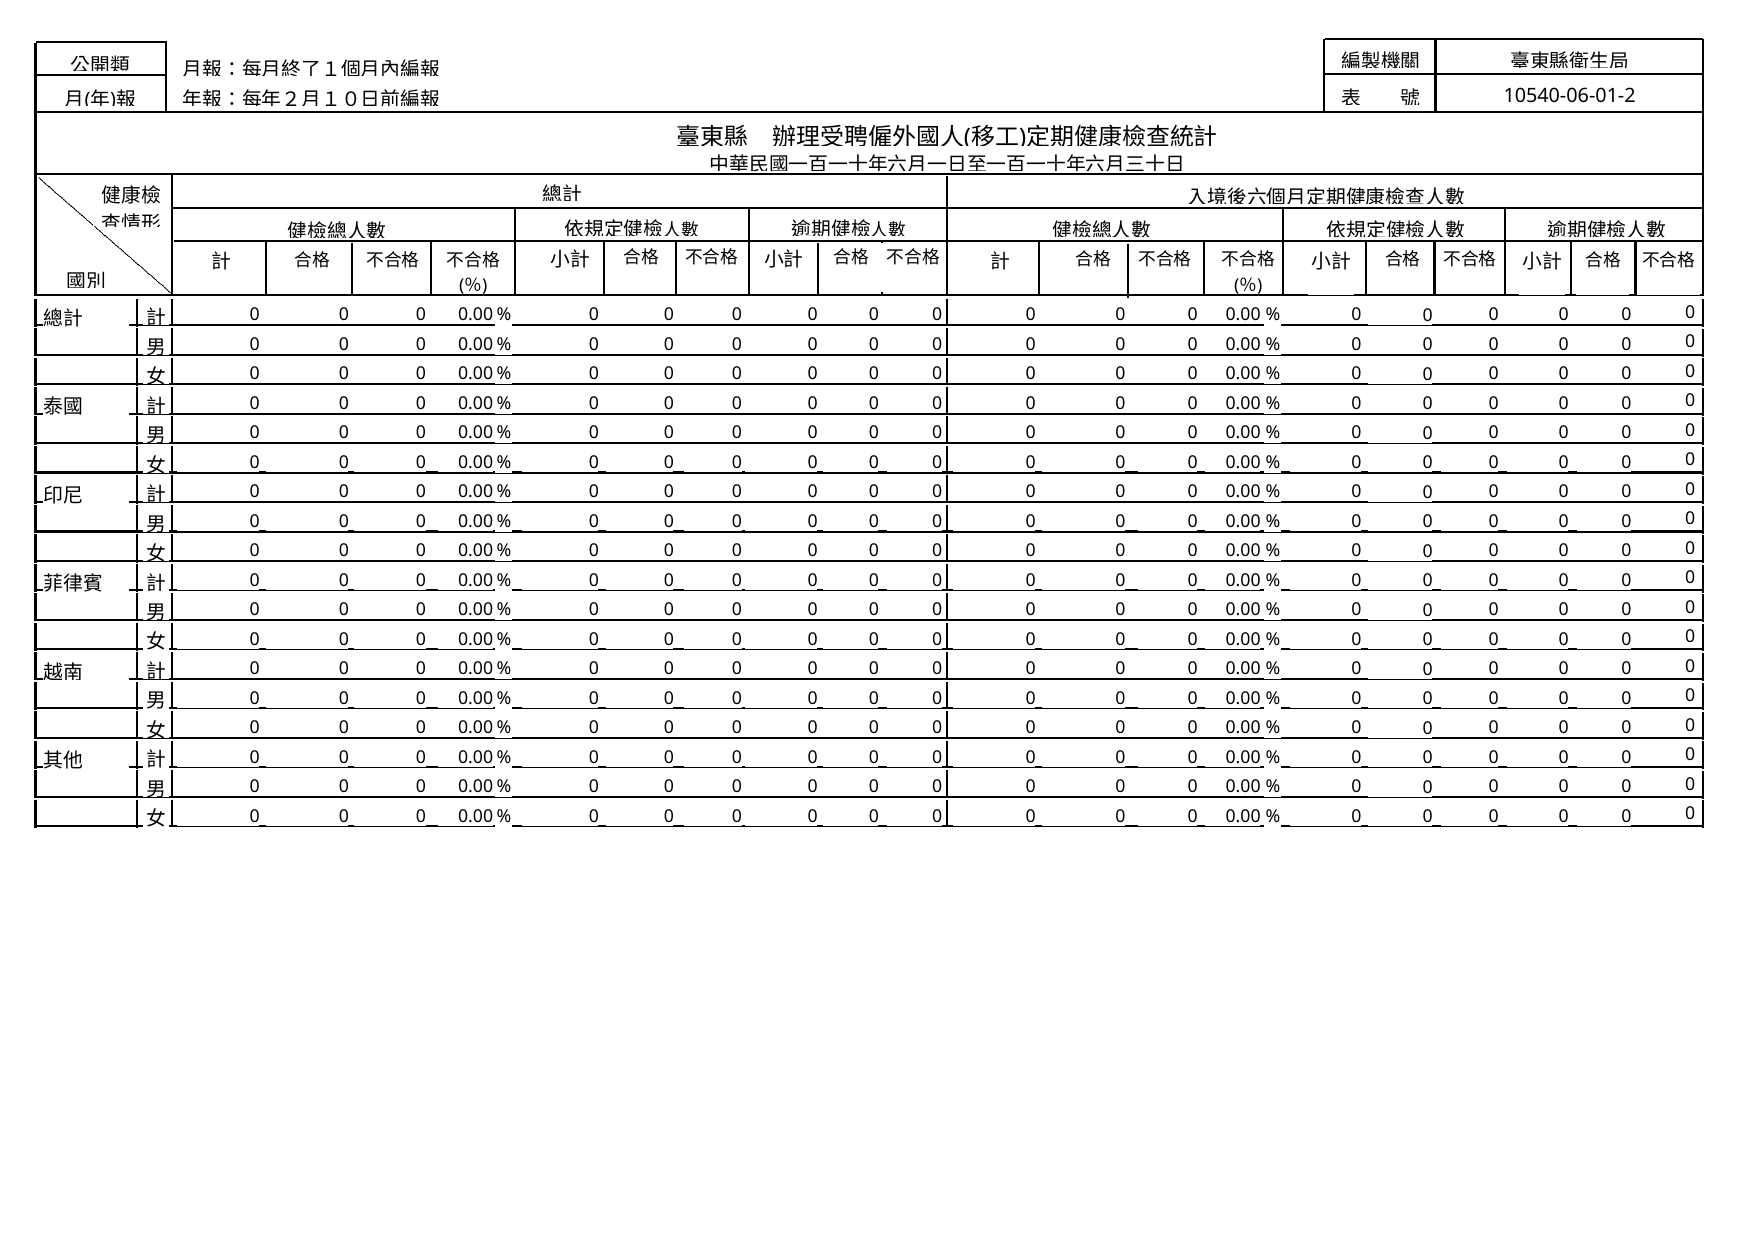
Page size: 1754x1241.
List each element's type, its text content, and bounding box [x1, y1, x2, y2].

text 0.00 [1205, 449, 1260, 472]
text 0 [1640, 329, 1695, 351]
text 0 [1290, 597, 1361, 619]
text 0 [823, 803, 878, 826]
text 0 [606, 479, 673, 501]
text 0 [1290, 744, 1361, 767]
text 0 [606, 685, 673, 708]
text 0 [1577, 597, 1631, 619]
text 0 [823, 331, 878, 354]
text 小計 [1308, 246, 1354, 274]
text 0.00 [438, 685, 493, 708]
text 0 [823, 479, 878, 501]
text % [1264, 302, 1281, 326]
text 0.00 [1205, 538, 1260, 560]
text 0 [522, 567, 598, 590]
text 0 [1577, 714, 1631, 737]
text 入境後六個月定期健康檢查人數 [989, 181, 1663, 203]
text 計 [143, 567, 169, 591]
text 0 [1507, 538, 1568, 560]
text 0 [1042, 626, 1125, 649]
text 臺東縣衛生局 [1450, 46, 1689, 68]
text 0.00 [1205, 331, 1260, 354]
text 0 [177, 597, 259, 619]
text 女 [143, 361, 169, 384]
text 0.00 [1205, 773, 1260, 796]
text % [495, 331, 512, 355]
text 0 [1507, 744, 1568, 767]
text 0 [887, 656, 942, 678]
text 0 [1507, 508, 1568, 531]
text 0 [887, 420, 942, 442]
text 0 [1577, 744, 1631, 767]
text 0 [1042, 420, 1125, 442]
text 0 [684, 538, 742, 560]
text 0 [1138, 714, 1197, 737]
text 0 [1441, 685, 1498, 708]
text 健康檢查情形 [93, 179, 169, 226]
text 0 [1138, 479, 1197, 501]
text 男 [143, 685, 169, 709]
text 0 [684, 567, 742, 590]
text 0 [1507, 390, 1568, 413]
text 0 [354, 773, 426, 796]
text 0 [606, 390, 673, 413]
text % [1264, 420, 1281, 443]
text 0 [823, 773, 878, 796]
text 0 [1441, 449, 1498, 472]
text 0 [1042, 567, 1125, 590]
text % [1264, 508, 1281, 532]
text 0 [1042, 508, 1125, 531]
text 0 [1368, 538, 1432, 561]
text % [495, 744, 512, 768]
text 0 [1368, 568, 1432, 590]
text 0 [1138, 597, 1197, 619]
text 0.00 [1205, 390, 1260, 413]
text 0 [266, 479, 348, 501]
text 0 [823, 361, 878, 383]
text 0 [606, 714, 673, 737]
text 0 [823, 508, 878, 531]
text 0 [1138, 656, 1197, 678]
text 0 [1368, 479, 1432, 502]
text 0 [745, 420, 817, 442]
text % [495, 479, 512, 502]
text 越南 [43, 656, 129, 680]
text 0 [745, 803, 817, 826]
text 0 [1640, 565, 1695, 587]
text 女 [143, 449, 169, 473]
text 0 [1441, 302, 1498, 324]
text 0 [522, 744, 598, 767]
text 0 [684, 773, 742, 796]
text 0 [1042, 538, 1125, 560]
text % [1264, 803, 1281, 827]
text 0 [1577, 685, 1631, 708]
text 0 [1290, 420, 1361, 442]
text 0 [684, 508, 742, 531]
text 計 [198, 245, 244, 274]
text 0 [522, 449, 598, 472]
text 0.00 [1205, 597, 1260, 619]
text 0 [1577, 803, 1631, 826]
text 計 [143, 744, 169, 768]
text 0 [606, 597, 673, 619]
text 0 [887, 479, 942, 501]
text 0 [1640, 535, 1695, 558]
text 0 [1441, 714, 1498, 737]
text 0 [1640, 771, 1695, 794]
text 合格 [614, 243, 667, 269]
text 0 [745, 390, 817, 413]
text 0 [1138, 803, 1197, 826]
text 0.00 [1205, 420, 1260, 442]
text % [495, 626, 512, 650]
text 0 [1441, 656, 1498, 678]
text 月報：每月終了１個月內編報 [182, 54, 490, 76]
text 0 [1368, 597, 1432, 620]
text 0 [1441, 331, 1498, 354]
text 0.00 [1205, 656, 1260, 678]
text 0 [1577, 302, 1631, 324]
text 0.00 [438, 331, 493, 354]
text 0 [606, 420, 673, 442]
text 0 [1290, 361, 1361, 383]
text 0 [745, 656, 817, 678]
text 0 [1507, 449, 1568, 472]
text 0 [745, 538, 817, 560]
text 0.00 [438, 449, 493, 472]
text 0 [684, 449, 742, 472]
text 0 [606, 803, 673, 826]
text 0.00 [438, 744, 493, 767]
text 0 [684, 626, 742, 649]
text 0 [1441, 538, 1498, 560]
text 0 [1290, 331, 1361, 354]
text 0 [1138, 420, 1197, 442]
text 表 號 [1329, 82, 1432, 104]
text 0.00 [1205, 302, 1260, 324]
text 0 [266, 508, 348, 531]
text 0 [1640, 358, 1695, 381]
text 0 [887, 331, 942, 354]
text 0 [1640, 417, 1695, 440]
text 0 [1290, 803, 1361, 826]
text % [495, 361, 512, 384]
text 0 [887, 773, 942, 796]
text 0 [177, 479, 259, 501]
text 0 [745, 567, 817, 590]
text 0 [1577, 538, 1631, 560]
text 0 [1290, 685, 1361, 708]
text 0 [522, 508, 598, 531]
text 男 [143, 596, 169, 620]
text 合格 [278, 245, 346, 271]
text % [1264, 744, 1281, 768]
text 0.00 [1205, 685, 1260, 708]
text % [495, 714, 512, 738]
text 0 [1640, 624, 1695, 646]
text 0 [266, 803, 348, 826]
text % [495, 390, 512, 414]
text 0 [1577, 390, 1631, 413]
text 0 [953, 714, 1035, 737]
text 0 [354, 538, 426, 560]
text 0 [745, 744, 817, 767]
text 0 [1577, 479, 1631, 501]
text 健檢總人數 [961, 215, 1243, 237]
text 0 [266, 420, 348, 442]
text 不合格 [1216, 245, 1280, 271]
text 0 [177, 714, 259, 737]
text 0.00 [438, 479, 493, 501]
text 0 [354, 390, 426, 413]
text 0 [887, 685, 942, 708]
text 0 [1042, 714, 1125, 737]
text 0 [745, 302, 817, 324]
text 0 [1042, 744, 1125, 767]
text 0 [177, 390, 259, 413]
text 0 [1507, 331, 1568, 354]
text 0 [1640, 683, 1695, 705]
text 不合格 [437, 246, 509, 271]
text 0 [606, 773, 673, 796]
text 編製機關 [1329, 46, 1432, 68]
text 0 [1290, 626, 1361, 649]
text 0 [887, 302, 942, 324]
text % [495, 597, 512, 620]
text 0 [684, 685, 742, 708]
text 0 [823, 626, 878, 649]
text 0 [177, 361, 259, 383]
text 0 [887, 803, 942, 826]
text 0 [606, 626, 673, 649]
text % [495, 567, 512, 591]
text 0 [522, 803, 598, 826]
text 0 [522, 479, 598, 501]
text 0 [823, 302, 878, 324]
text 不合格 [361, 245, 424, 271]
text 0 [1368, 744, 1432, 767]
text 0 [1290, 538, 1361, 560]
text % [1264, 331, 1281, 355]
text % [1264, 626, 1281, 650]
text 0 [953, 538, 1035, 560]
text 0 [953, 656, 1035, 678]
text 不合格 [1437, 245, 1502, 271]
text 0.00 [438, 390, 493, 413]
text 0 [177, 302, 259, 324]
text 0 [1441, 626, 1498, 649]
text 0 [354, 803, 426, 826]
text 0 [354, 361, 426, 383]
text 公開類 [49, 49, 151, 71]
text 男 [143, 773, 169, 797]
text 0.00 [438, 626, 493, 649]
text 小計 [1519, 246, 1565, 274]
text 不合格 [1132, 245, 1197, 271]
text 0 [1290, 714, 1361, 737]
text 0 [1507, 656, 1568, 678]
text 0 [1577, 773, 1631, 796]
text 0 [1042, 449, 1125, 472]
text 0 [745, 597, 817, 619]
text 0 [887, 538, 942, 560]
text 0 [1507, 597, 1568, 619]
text 0 [1290, 656, 1361, 678]
text 0 [1042, 773, 1125, 796]
text 0 [1640, 801, 1695, 823]
text 0 [266, 567, 348, 590]
text 0 [745, 773, 817, 796]
text 0 [1368, 420, 1432, 443]
text 0.00 [1205, 626, 1260, 649]
text 0 [745, 479, 817, 501]
text 0 [1290, 302, 1361, 324]
text 計 [977, 245, 1023, 274]
text 計 [143, 655, 169, 679]
text % [495, 685, 512, 709]
text 0 [1507, 479, 1568, 501]
text 女 [143, 626, 169, 650]
text % [1264, 685, 1281, 709]
text 0 [684, 361, 742, 383]
text 0 [745, 714, 817, 737]
text 0 [1640, 299, 1695, 322]
text 0 [522, 773, 598, 796]
text 0 [354, 685, 426, 708]
text 合格 [1576, 246, 1629, 272]
text 0 [522, 420, 598, 442]
text 0 [266, 656, 348, 678]
text 0 [953, 420, 1035, 442]
text 0 [1042, 597, 1125, 619]
text 0 [177, 567, 259, 590]
text % [1264, 597, 1281, 620]
text 0.00 [1205, 714, 1260, 737]
text 0 [823, 449, 878, 472]
text 0 [1441, 390, 1498, 413]
text 0 [1042, 479, 1125, 501]
text 0 [522, 331, 598, 354]
text 0 [1507, 361, 1568, 383]
text 男 [143, 331, 169, 355]
text 0 [1577, 449, 1631, 472]
text 0 [266, 714, 348, 737]
text 0 [1138, 744, 1197, 767]
text 0 [684, 331, 742, 354]
text 0 [1441, 479, 1498, 501]
text 不合格 [881, 243, 945, 269]
text 0.00 [438, 420, 493, 442]
text 0 [266, 361, 348, 383]
text 0 [354, 744, 426, 767]
text 0 [522, 626, 598, 649]
text 0 [606, 508, 673, 531]
text 0 [266, 597, 348, 619]
text 0 [606, 744, 673, 767]
text 0.00 [438, 302, 493, 324]
text 0 [522, 685, 598, 708]
text 0 [823, 685, 878, 708]
text 0 [1507, 567, 1568, 590]
text 0 [177, 626, 259, 649]
text 0 [745, 508, 817, 531]
text 0 [887, 744, 942, 767]
text 0.00 [1205, 744, 1260, 767]
text 0 [266, 538, 348, 560]
text 女 [143, 537, 169, 561]
text 0 [953, 479, 1035, 501]
text 0 [1290, 390, 1361, 413]
text 計 [143, 390, 169, 414]
text 0 [606, 361, 673, 383]
text 國別 [43, 266, 129, 288]
text 0 [684, 744, 742, 767]
text 0 [1290, 773, 1361, 796]
text % [1264, 567, 1281, 591]
text 不合格 [679, 243, 743, 269]
text 0 [1138, 302, 1197, 324]
text 0 [887, 449, 942, 472]
text 0 [1138, 538, 1197, 560]
text 0 [266, 302, 348, 324]
text 0 [177, 331, 259, 354]
text 0 [522, 390, 598, 413]
text 月(年)報 [49, 83, 151, 105]
text 0 [953, 449, 1035, 472]
text % [1264, 390, 1281, 414]
text 0.00 [1205, 567, 1260, 590]
text 0 [823, 567, 878, 590]
text 0 [1441, 508, 1498, 531]
text 0 [1042, 390, 1125, 413]
text 0.00 [1205, 803, 1260, 826]
text 0 [177, 773, 259, 796]
text 0 [953, 773, 1035, 796]
text 0 [1368, 774, 1432, 797]
text 0.00 [1205, 479, 1260, 501]
text 印尼 [43, 479, 129, 503]
text 0 [745, 449, 817, 472]
text 0 [1577, 567, 1631, 590]
text 0 [953, 626, 1035, 649]
text 合格 [1067, 245, 1120, 271]
text 0 [1507, 714, 1568, 737]
text 0 [1138, 685, 1197, 708]
text 0 [684, 656, 742, 678]
text % [1264, 479, 1281, 502]
text 0 [1640, 742, 1695, 764]
text 0 [953, 361, 1035, 383]
text 女 [143, 803, 169, 827]
text 0 [684, 597, 742, 619]
text 0 [1368, 509, 1432, 531]
text 0 [177, 803, 259, 826]
text 0 [887, 361, 942, 383]
text 0.00 [438, 597, 493, 619]
text 健檢總人數 [196, 216, 478, 238]
text 0 [1577, 626, 1631, 649]
text % [1264, 773, 1281, 797]
text % [1264, 714, 1281, 738]
text 0 [522, 714, 598, 737]
text 0 [1441, 803, 1498, 826]
text 總計 [43, 302, 129, 326]
text 0 [606, 331, 673, 354]
text 0 [1042, 685, 1125, 708]
text 0 [1577, 331, 1631, 354]
text 0 [606, 449, 673, 472]
text 0 [354, 508, 426, 531]
text 0 [1042, 656, 1125, 678]
text 0 [953, 803, 1035, 826]
text 0 [1441, 744, 1498, 767]
text 總計 [223, 179, 901, 201]
text 0 [522, 597, 598, 619]
text 0 [953, 508, 1035, 531]
text 0 [823, 390, 878, 413]
text 0 [684, 302, 742, 324]
text 0 [684, 714, 742, 737]
text 計 [143, 478, 169, 502]
text 0 [354, 479, 426, 501]
text (％) [437, 271, 509, 294]
text 0 [1640, 594, 1695, 617]
text % [1264, 538, 1281, 561]
text 0 [1138, 361, 1197, 383]
text 0 [1640, 653, 1695, 676]
text 0 [1577, 361, 1631, 383]
text 0 [1138, 508, 1197, 531]
text 合格 [1376, 245, 1429, 271]
text 0 [1138, 626, 1197, 649]
text 0 [745, 626, 817, 649]
text 計 [143, 302, 169, 325]
text % [1264, 361, 1281, 384]
text 0 [354, 567, 426, 590]
text % [495, 656, 512, 679]
text 0 [1368, 450, 1432, 472]
text 0 [1368, 686, 1432, 708]
text 0 [1138, 773, 1197, 796]
text 0 [1441, 773, 1498, 796]
text 0 [177, 538, 259, 560]
text 0.00 [438, 803, 493, 826]
text 0 [606, 567, 673, 590]
text 0 [1507, 420, 1568, 442]
text 0 [1138, 567, 1197, 590]
text 0 [953, 744, 1035, 767]
text 0 [823, 744, 878, 767]
text 0 [1507, 626, 1568, 649]
text 0 [1042, 331, 1125, 354]
text 0.00 [1205, 361, 1260, 383]
text % [1264, 449, 1281, 473]
text 0 [1640, 476, 1695, 499]
text 0 [354, 331, 426, 354]
text 0 [354, 420, 426, 442]
text 依規定健檢人數 [524, 213, 739, 235]
text 菲律賓 [43, 568, 129, 592]
text 0 [953, 390, 1035, 413]
text 0 [266, 685, 348, 708]
text 0 [266, 331, 348, 354]
text 0 [1640, 388, 1695, 410]
text 0 [745, 331, 817, 354]
text 0 [606, 656, 673, 678]
text 0 [887, 714, 942, 737]
text 0.00 [438, 773, 493, 796]
text 0 [1368, 391, 1432, 413]
text 0 [1042, 803, 1125, 826]
text 依規定健檢人數 [1290, 215, 1501, 237]
text 10540-06-01-2 [1450, 81, 1689, 103]
text 0.00 [438, 567, 493, 590]
text 0 [887, 567, 942, 590]
text 0 [1368, 627, 1432, 649]
text 小計 [761, 243, 807, 272]
text 男 [143, 508, 169, 532]
text 女 [143, 714, 169, 738]
text 0 [177, 508, 259, 531]
text 0 [1290, 508, 1361, 531]
text 逾期健檢人數 [753, 213, 944, 235]
text 0 [684, 803, 742, 826]
text 不合格 [1637, 246, 1700, 272]
text 年報：每年２月１０日前編報 [182, 83, 490, 105]
text 臺東縣 辦理受聘僱外國人(移工)定期健康檢查統計 [457, 118, 1437, 145]
text 0 [354, 626, 426, 649]
text 泰國 [43, 391, 129, 415]
text 0.00 [438, 538, 493, 560]
text 0 [354, 302, 426, 324]
text 0 [1138, 449, 1197, 472]
text 0 [953, 331, 1035, 354]
text 0 [1577, 656, 1631, 678]
text 0 [1441, 420, 1498, 442]
text 0 [266, 390, 348, 413]
text % [495, 538, 512, 561]
text 0 [1577, 508, 1631, 531]
text 0 [823, 656, 878, 678]
text 逾期健檢人數 [1516, 215, 1697, 237]
text 0 [354, 449, 426, 472]
text 0 [354, 656, 426, 678]
text 0.00 [438, 361, 493, 383]
text 0 [522, 361, 598, 383]
text % [495, 449, 512, 473]
text 0 [823, 420, 878, 442]
text 0 [1640, 447, 1695, 469]
text 0 [177, 656, 259, 678]
text 小計 [547, 243, 593, 272]
text 0 [266, 773, 348, 796]
text 0 [1441, 567, 1498, 590]
text 0 [1368, 715, 1432, 738]
text 0 [684, 479, 742, 501]
text % [495, 302, 512, 326]
text 0 [823, 714, 878, 737]
text 0 [887, 508, 942, 531]
text 0 [823, 538, 878, 560]
text 0 [1368, 656, 1432, 679]
text 0 [1138, 390, 1197, 413]
text 0 [1368, 361, 1432, 384]
text (％) [1216, 271, 1280, 294]
text % [495, 773, 512, 797]
text 0 [522, 302, 598, 324]
text 0 [1290, 567, 1361, 590]
text 0 [745, 361, 817, 383]
text 0 [177, 420, 259, 442]
text 0 [953, 302, 1035, 324]
text 0 [1138, 331, 1197, 354]
text 0 [177, 685, 259, 708]
text 0 [1441, 597, 1498, 619]
text 0.00 [1205, 508, 1260, 531]
text 0 [1368, 332, 1432, 354]
text 男 [143, 419, 169, 443]
text 0 [1290, 449, 1361, 472]
text 其他 [43, 745, 129, 768]
text 0 [1368, 803, 1432, 826]
text 0 [522, 538, 598, 560]
text 0.00 [438, 714, 493, 737]
text 0 [1577, 420, 1631, 442]
text 0 [1507, 302, 1568, 324]
text 0 [606, 302, 673, 324]
text 0 [266, 744, 348, 767]
text % [1264, 656, 1281, 679]
text 0 [953, 685, 1035, 708]
text 中華民國一百一十年六月一日至一百一十年六月三十日 [457, 148, 1437, 171]
text 0 [266, 449, 348, 472]
text % [495, 803, 512, 827]
text 0 [522, 656, 598, 678]
text 0 [1042, 361, 1125, 383]
text 0 [887, 626, 942, 649]
text 0 [1368, 302, 1432, 325]
text 0 [953, 597, 1035, 619]
text 0.00 [438, 508, 493, 531]
text 0 [1042, 302, 1125, 324]
text 0 [1640, 712, 1695, 735]
text 0 [953, 567, 1035, 590]
text 0 [177, 449, 259, 472]
text 0 [823, 597, 878, 619]
text % [495, 508, 512, 532]
text 0 [745, 685, 817, 708]
text 0 [887, 390, 942, 413]
text 0 [177, 744, 259, 767]
text 0 [354, 597, 426, 619]
text 0.00 [438, 656, 493, 678]
text 0 [684, 390, 742, 413]
text 0 [266, 626, 348, 649]
text 0 [684, 420, 742, 442]
text 0 [1640, 506, 1695, 528]
text % [495, 420, 512, 443]
text 0 [1507, 773, 1568, 796]
text 0 [1441, 361, 1498, 383]
text 0 [1507, 803, 1568, 826]
text 0 [354, 714, 426, 737]
text 0 [606, 538, 673, 560]
text 0 [1290, 479, 1361, 501]
text 0 [1507, 685, 1568, 708]
text 0 [887, 597, 942, 619]
text 合格 [824, 243, 878, 269]
